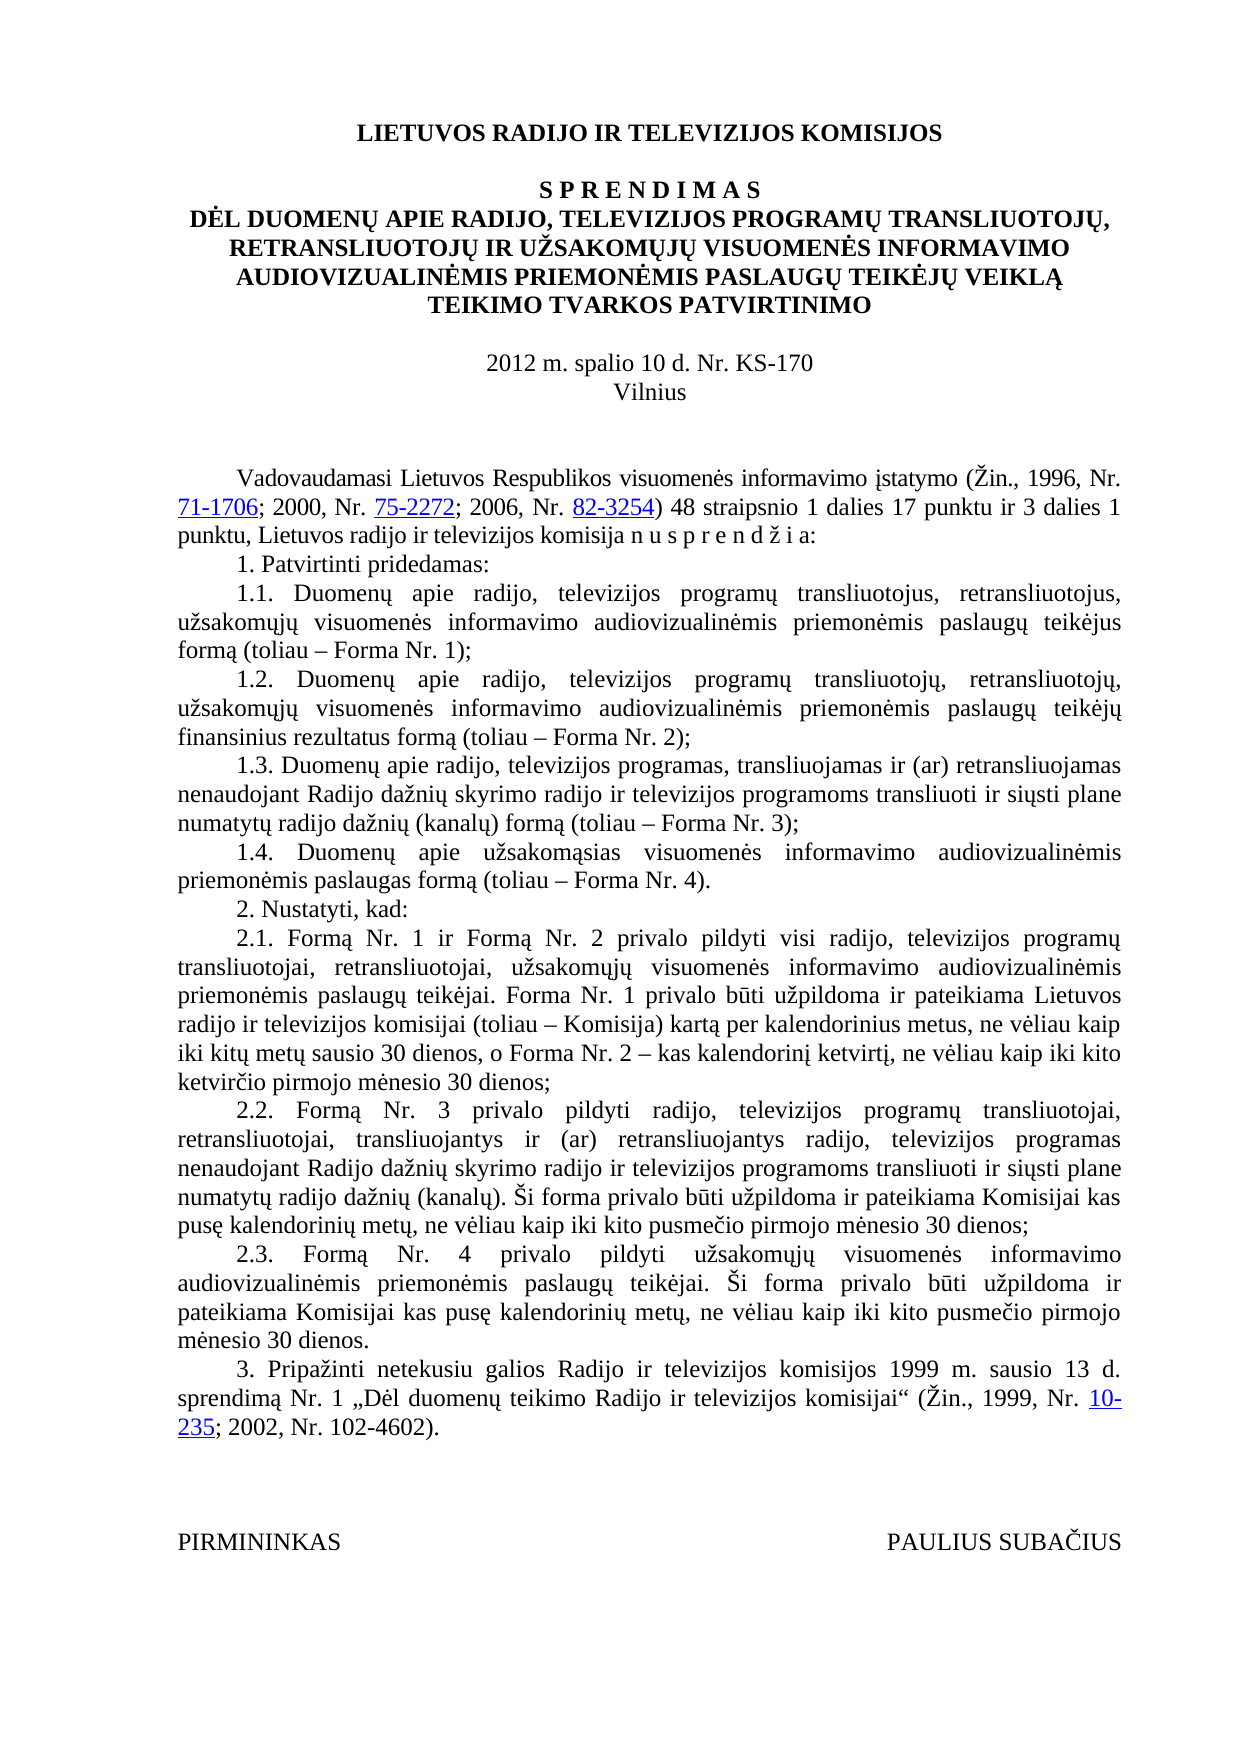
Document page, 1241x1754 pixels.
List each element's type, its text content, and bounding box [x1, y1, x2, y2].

text 1.1. Duomenų apie radijo, televizijos programų transliuotojus, retransliuotojus, užsakomųjų visuomenės informavimo audiovizualinėmis priemonėmis paslaugų teikėjus formą (toliau – Forma Nr. 1); [177, 578, 1122, 664]
text LIETUVOS RADIJO IR TELEVIZIJOS KOMISIJOS [177, 118, 1122, 147]
text 1.4. Duomenų apie užsakomąsias visuomenės informavimo audiovizualinėmis priemonėmis paslaugas formą (toliau – Forma Nr. 4). [177, 837, 1122, 894]
text Vilnius [177, 377, 1122, 406]
text Vadovaudamasi Lietuvos Respublikos visuomenės informavimo įstatymo (Žin., 1996, Nr. 71-1706; 2000, Nr. 75-2272; 2006, Nr. 82-3254) 48 straipsnio 1 dalies 17 punktu ir 3 dalies 1 punktu, Lietuvos radijo ir televizijos komisija n u s p r e n d ž i a: [177, 463, 1122, 549]
text 2012 m. spalio 10 d. Nr. KS-170 [177, 348, 1122, 377]
text dėl duomenų apie radijo, televizijos programų transliuotojų, retransliuotojų ir užsakomųjų visuomenės informavimo audiovizualinėmis priemonėmis paslaugų teikėjų veiklą teikimo tvarkos patvirtinimo [177, 204, 1122, 319]
text 1.2. Duomenų apie radijo, televizijos programų transliuotojų, retransliuotojų, užsakomųjų visuomenės informavimo audiovizualinėmis priemonėmis paslaugų teikėjų finansinius rezultatus formą (toliau – Forma Nr. 2); [177, 664, 1122, 751]
text 2.1. Formą Nr. 1 ir Formą Nr. 2 privalo pildyti visi radijo, televizijos programų transliuotojai, retransliuotojai, užsakomųjų visuomenės informavimo audiovizualinėmis priemonėmis paslaugų teikėjai. Forma Nr. 1 privalo būti užpildoma ir pateikiama Lietuvos radijo ir televizijos komisijai (toliau – Komisija) kartą per kalendorinius metus, ne vėliau kaip iki kitų metų sausio 30 dienos, o Forma Nr. 2 – kas kalendorinį ketvirtį, ne vėliau kaip iki kito ketvirčio pirmojo mėnesio 30 dienos; [177, 923, 1122, 1096]
text PIRMININKAS PAULIUS SUBAČIUS [177, 1527, 1122, 1556]
text 3. Pripažinti netekusiu galios Radijo ir televizijos komisijos 1999 m. sausio 13 d. sprendimą Nr. 1 „Dėl duomenų teikimo Radijo ir televizijos komisijai“ (Žin., 1999, Nr. 10-235; 2002, Nr. 102-4602). [177, 1354, 1122, 1441]
text 1. Patvirtinti pridedamas: [177, 549, 1122, 578]
text 2. Nustatyti, kad: [177, 894, 1122, 923]
text 2.3. Formą Nr. 4 privalo pildyti užsakomųjų visuomenės informavimo audiovizualinėmis priemonėmis paslaugų teikėjai. Ši forma privalo būti užpildoma ir pateikiama Komisijai kas pusę kalendorinių metų, ne vėliau kaip iki kito pusmečio pirmojo mėnesio 30 dienos. [177, 1239, 1122, 1354]
text 1.3. Duomenų apie radijo, televizijos programas, transliuojamas ir (ar) retransliuojamas nenaudojant Radijo dažnių skyrimo radijo ir televizijos programoms transliuoti ir siųsti plane numatytų radijo dažnių (kanalų) formą (toliau – Forma Nr. 3); [177, 751, 1122, 837]
text 2.2. Formą Nr. 3 privalo pildyti radijo, televizijos programų transliuotojai, retransliuotojai, transliuojantys ir (ar) retransliuojantys radijo, televizijos programas nenaudojant Radijo dažnių skyrimo radijo ir televizijos programoms transliuoti ir siųsti plane numatytų radijo dažnių (kanalų). Ši forma privalo būti užpildoma ir pateikiama Komisijai kas pusę kalendorinių metų, ne vėliau kaip iki kito pusmečio pirmojo mėnesio 30 dienos; [177, 1096, 1122, 1239]
text S P R E N D I M A S [177, 176, 1122, 204]
